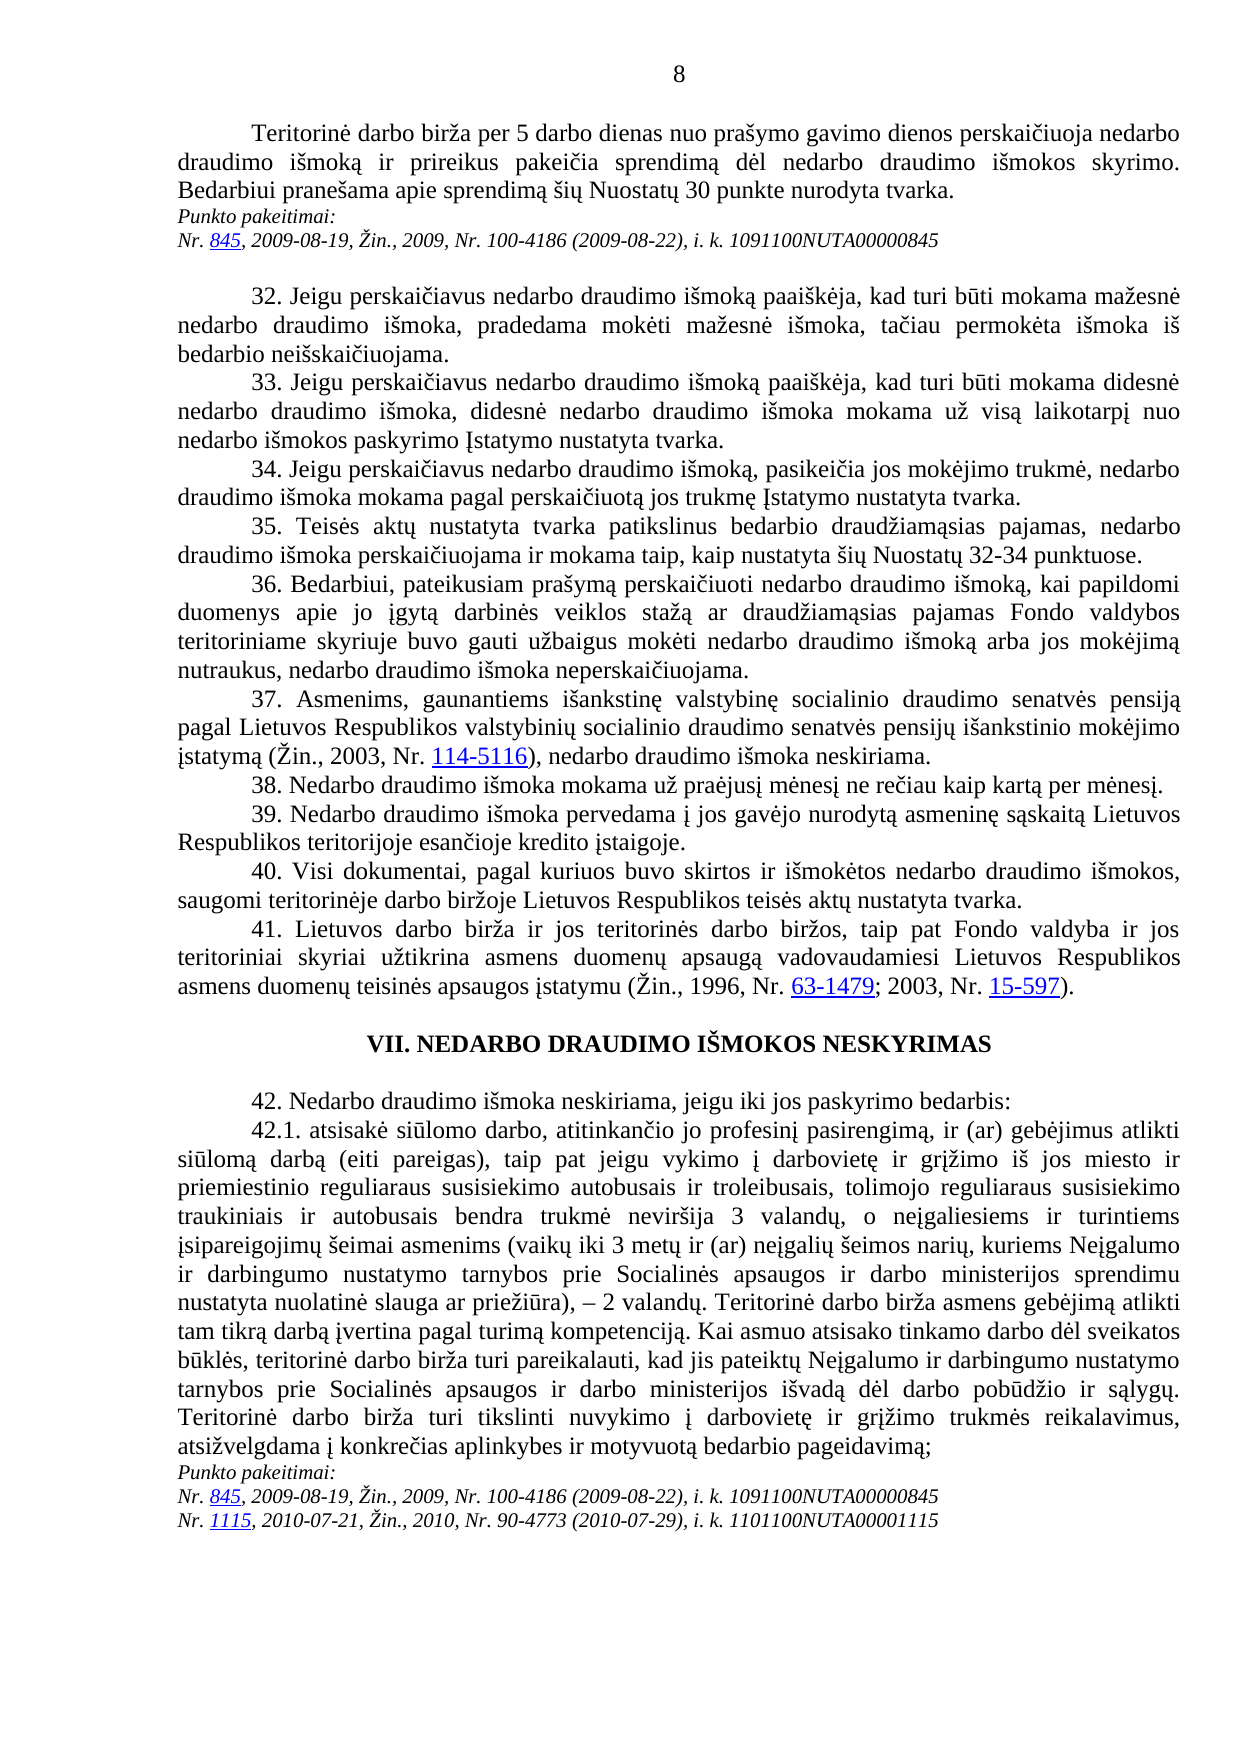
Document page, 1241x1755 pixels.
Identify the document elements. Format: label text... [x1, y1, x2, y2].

text 42.1. atsisakė siūlomo darbo, atitinkančio jo profesinį pasirengimą, ir (ar) gebėjimus atlikti siūlomą darbą (eiti pareigas), taip pat jeigu vykimo į darbovietę ir grįžimo iš jos miesto ir priemiestinio reguliaraus susisiekimo autobusais ir troleibusais, tolimojo reguliaraus susisiekimo traukiniais ir autobusais bendra trukmė neviršija 3 valandų, o neįgaliesiems ir turintiems įsipareigojimų šeimai asmenims (vaikų iki 3 metų ir (ar) neįgalių šeimos narių, kuriems Neįgalumo ir darbingumo nustatymo tarnybos prie Socialinės apsaugos ir darbo ministerijos sprendimu nustatyta nuolatinė slauga ar priežiūra), – 2 valandų. Teritorinė darbo birža asmens gebėjimą atlikti tam tikrą darbą įvertina pagal turimą kompetenciją. Kai asmuo atsisako tinkamo darbo dėl sveikatos būklės, teritorinė darbo birža turi pareikalauti, kad jis pateiktų Neįgalumo ir darbingumo nustatymo tarnybos prie Socialinės apsaugos ir darbo ministerijos išvadą dėl darbo pobūdžio ir sąlygų. Teritorinė darbo birža turi tikslinti nuvykimo į darbovietę ir grįžimo trukmės reikalavimus, atsižvelgdama į konkrečias aplinkybes ir motyvuotą bedarbio pageidavimą; [177, 1115, 1181, 1460]
text Nr. 845, 2009-08-19, Žin., 2009, Nr. 100-4186 (2009-08-22), i. k. 1091100NUTA00000845 [177, 1484, 1181, 1508]
text Nr. 1115, 2010-07-21, Žin., 2010, Nr. 90-4773 (2010-07-29), i. k. 1101100NUTA00001115 [177, 1508, 1181, 1532]
text Teritorinė darbo birža per 5 darbo dienas nuo prašymo gavimo dienos perskaičiuoja nedarbo draudimo išmoką ir prireikus pakeičia sprendimą dėl nedarbo draudimo išmokos skyrimo. Bedarbiui pranešama apie sprendimą šių Nuostatų 30 punkte nurodyta tvarka. [177, 118, 1181, 204]
text 35. Teisės aktų nustatyta tvarka patikslinus bedarbio draudžiamąsias pajamas, nedarbo draudimo išmoka perskaičiuojama ir mokama taip, kaip nustatyta šių Nuostatų 32-34 punktuose. [177, 511, 1181, 569]
text 39. Nedarbo draudimo išmoka pervedama į jos gavėjo nurodytą asmeninę sąskaitą Lietuvos Respublikos teritorijoje esančioje kredito įstaigoje. [177, 799, 1181, 856]
text 40. Visi dokumentai, pagal kuriuos buvo skirtos ir išmokėtos nedarbo draudimo išmokos, saugomi teritorinėje darbo biržoje Lietuvos Respublikos teisės aktų nustatyta tvarka. [177, 856, 1181, 914]
text 34. Jeigu perskaičiavus nedarbo draudimo išmoką, pasikeičia jos mokėjimo trukmė, nedarbo draudimo išmoka mokama pagal perskaičiuotą jos trukmę Įstatymo nustatyta tvarka. [177, 454, 1181, 511]
text VII. NEDARBO DRAUDIMO IŠMOKOS NESKYRIMAS [177, 1029, 1181, 1057]
text Nr. 845, 2009-08-19, Žin., 2009, Nr. 100-4186 (2009-08-22), i. k. 1091100NUTA00000845 [177, 228, 1181, 252]
text 38. Nedarbo draudimo išmoka mokama už praėjusį mėnesį ne rečiau kaip kartą per mėnesį. [177, 770, 1181, 799]
text Punkto pakeitimai: [177, 204, 1181, 228]
text 42. Nedarbo draudimo išmoka neskiriama, jeigu iki jos paskyrimo bedarbis: [177, 1086, 1181, 1115]
text 32. Jeigu perskaičiavus nedarbo draudimo išmoką paaiškėja, kad turi būti mokama mažesnė nedarbo draudimo išmoka, pradedama mokėti mažesnė išmoka, tačiau permokėta išmoka iš bedarbio neišskaičiuojama. [177, 281, 1181, 367]
text 41. Lietuvos darbo birža ir jos teritorinės darbo biržos, taip pat Fondo valdyba ir jos teritoriniai skyriai užtikrina asmens duomenų apsaugą vadovaudamiesi Lietuvos Respublikos asmens duomenų teisinės apsaugos įstatymu (Žin., 1996, Nr. 63-1479; 2003, Nr. 15-597). [177, 914, 1181, 1000]
text 36. Bedarbiui, pateikusiam prašymą perskaičiuoti nedarbo draudimo išmoką, kai papildomi duomenys apie jo įgytą darbinės veiklos stažą ar draudžiamąsias pajamas Fondo valdybos teritoriniame skyriuje buvo gauti užbaigus mokėti nedarbo draudimo išmoką arba jos mokėjimą nutraukus, nedarbo draudimo išmoka neperskaičiuojama. [177, 569, 1181, 684]
text 37. Asmenims, gaunantiems išankstinę valstybinę socialinio draudimo senatvės pensiją pagal Lietuvos Respublikos valstybinių socialinio draudimo senatvės pensijų išankstinio mokėjimo įstatymą (Žin., 2003, Nr. 114-5116), nedarbo draudimo išmoka neskiriama. [177, 684, 1181, 770]
text Punkto pakeitimai: [177, 1460, 1181, 1484]
text 33. Jeigu perskaičiavus nedarbo draudimo išmoką paaiškėja, kad turi būti mokama didesnė nedarbo draudimo išmoka, didesnė nedarbo draudimo išmoka mokama už visą laikotarpį nuo nedarbo išmokos paskyrimo Įstatymo nustatyta tvarka. [177, 367, 1181, 454]
